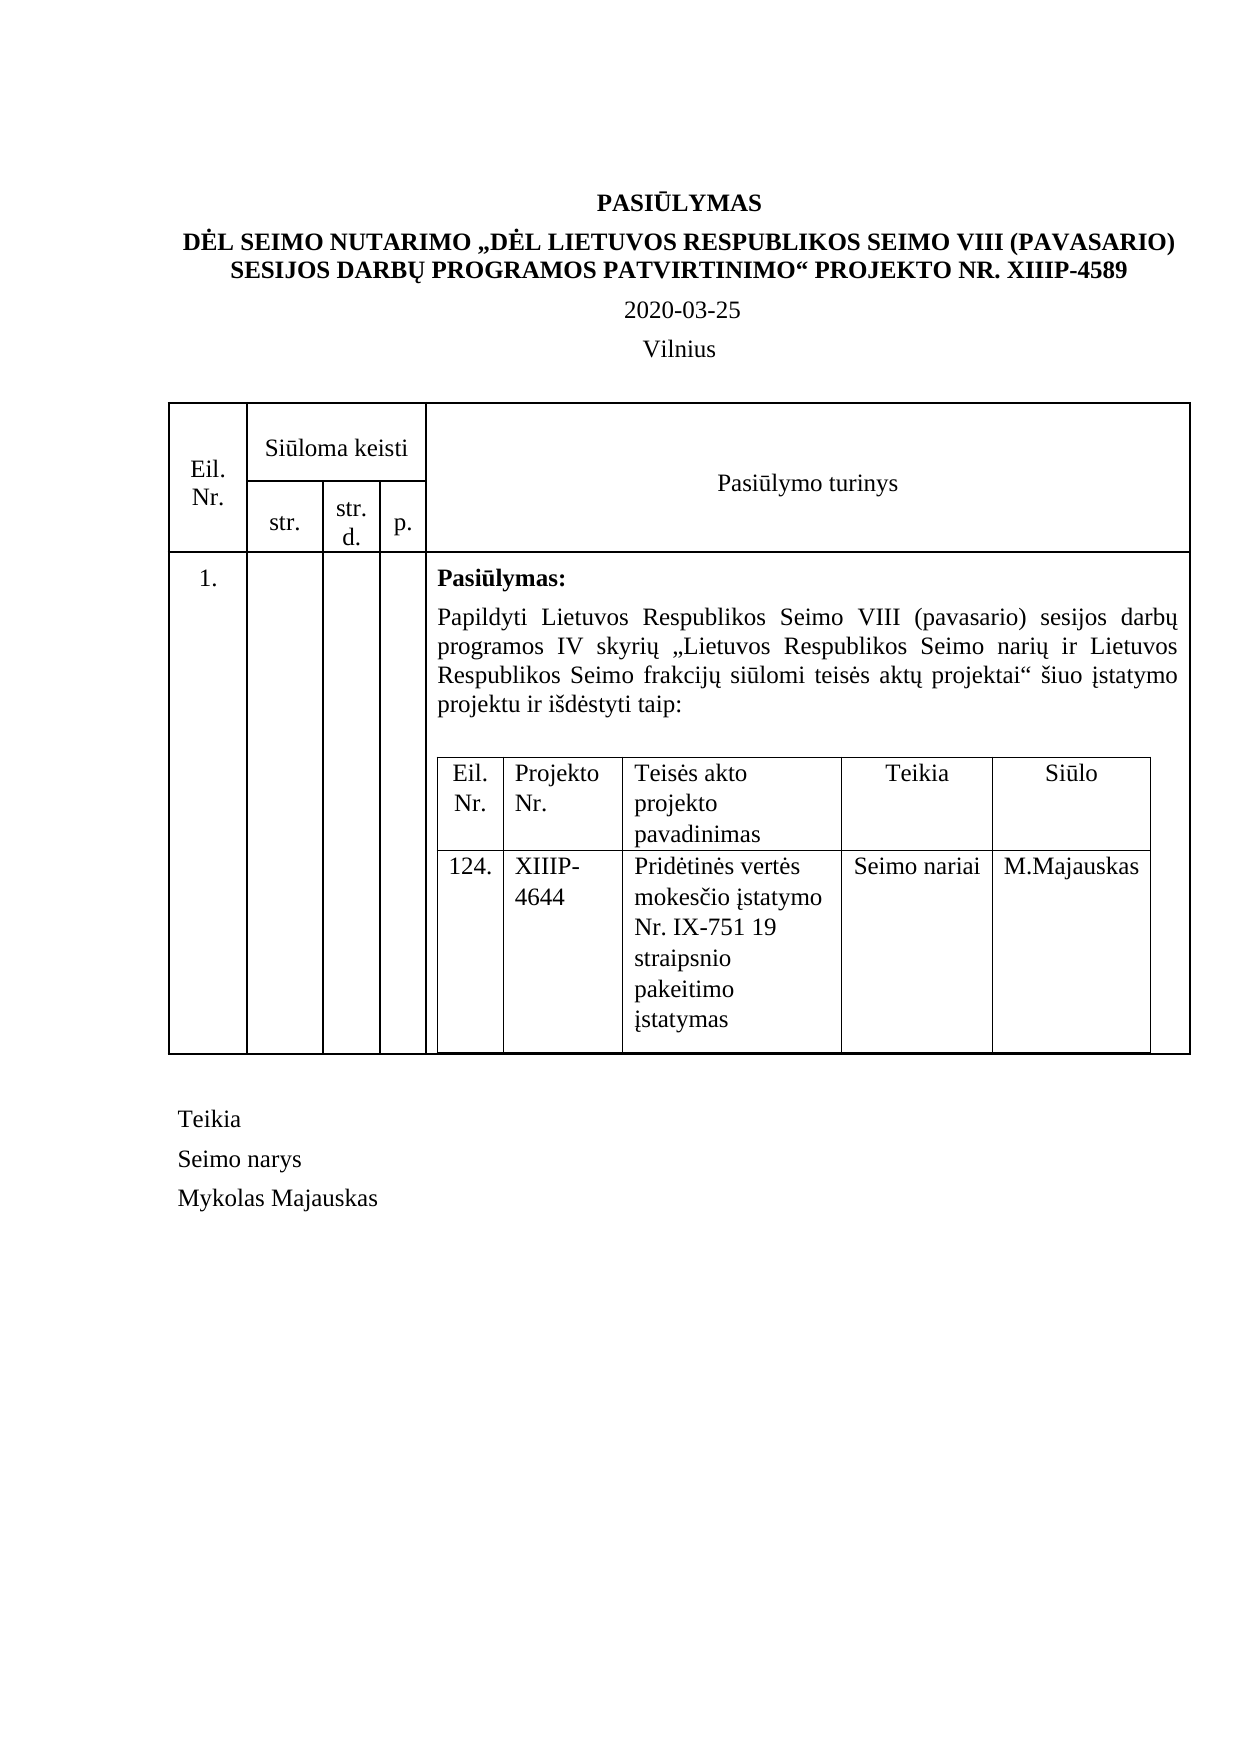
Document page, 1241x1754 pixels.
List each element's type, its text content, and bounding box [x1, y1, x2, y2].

table_header Teisės akto projekto pavadinimas [623, 758, 841, 850]
text DĖL SEIMO NUTARIMO „DĖL LIETUVOS RESPUBLIKOS SEIMO VIII (PAVASARIO) SESIJOS DARBŲ PROGRAMOS PATVIRTINIMO“ PROJEKTO NR. XIIIP-4589 [177, 227, 1181, 284]
table_header Siūlo [993, 758, 1150, 850]
table_cell 1. [170, 553, 246, 1053]
text PASIŪLYMAS [177, 188, 1181, 216]
table_cell [381, 553, 425, 1053]
table_cell p. [381, 482, 425, 551]
table_header Pasiūlymo turinys [427, 404, 1189, 551]
text Teikia [177, 1104, 1181, 1133]
table_cell [248, 553, 322, 1053]
table_cell str. d. [324, 482, 379, 551]
text 2020-03-25 [177, 295, 1181, 323]
table_header Eil. Nr. [438, 758, 503, 850]
table_cell str. [248, 482, 322, 551]
text Seimo narys [177, 1144, 1181, 1172]
table_cell XIIIP-4644 [504, 851, 622, 1052]
table_header Eil. Nr. [170, 404, 246, 551]
table_header Teikia [842, 758, 992, 850]
text Mykolas Majauskas (Parašas) [177, 1183, 1181, 1212]
table_cell [324, 553, 379, 1053]
table_cell 124. [438, 851, 503, 1052]
table_cell Pridėtinės vertės mokesčio įstatymo Nr. IX-751 19 straipsnio pakeitimo įstatymas [623, 851, 841, 1052]
table_cell Seimo nariai [842, 851, 992, 1052]
table_header Siūloma keisti [248, 404, 425, 480]
table_cell M.Majauskas [993, 851, 1150, 1052]
text Vilnius [177, 334, 1181, 363]
table_cell Pasiūlymas: Papildyti Lietuvos Respublikos Seimo VIII (pavasario) sesijos darbų programos IV skyrių „Lietuvos Respublikos Seimo narių ir Lietuvos Respublikos Seimo frakcijų siūlomi teisės aktų projektai“ šiuo įstatymo projektu ir išdėstyti taip: [427, 553, 1189, 1053]
table_header Projekto Nr. [504, 758, 622, 850]
